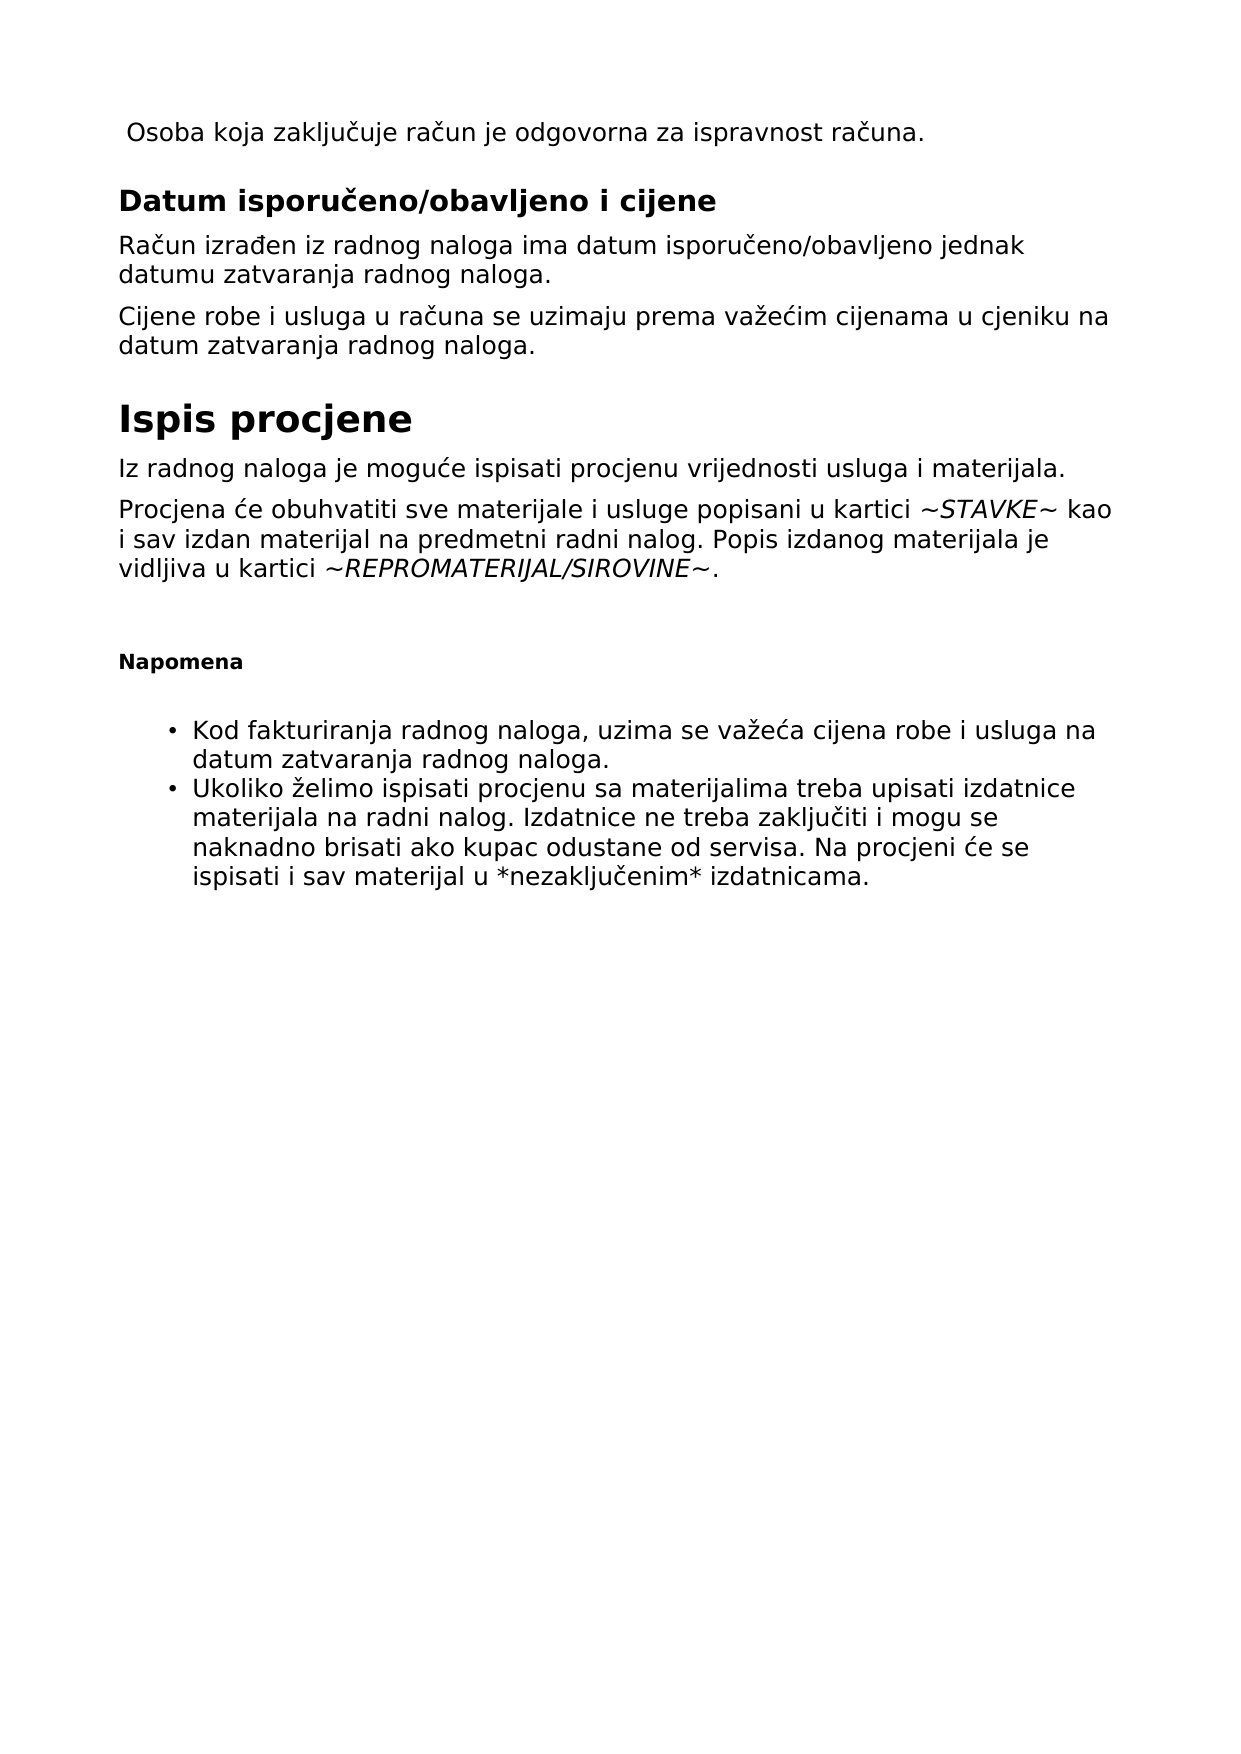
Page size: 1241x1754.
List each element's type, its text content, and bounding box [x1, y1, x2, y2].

subtitle Napomena [118, 650, 1122, 674]
text Račun izrađen iz radnog naloga ima datum isporučeno/obavljeno jednak datumu zatvaranja radnog naloga. [118, 231, 1122, 289]
subtitle Ispis procjene [118, 398, 1122, 442]
text Iz radnog naloga je moguće ispisati procjenu vrijednosti usluga i materijala. [118, 454, 1122, 483]
list Ukoliko želimo ispisati procjenu sa materijalima treba upisati izdatnice materijala na radni nalog. Izdatnice ne treba zaključiti i mogu se naknadno brisati ako kupac odustane od servisa. Na procjeni će se ispisati i sav materijal u *nezaključenim* izdatnicama. [177, 774, 1122, 891]
text Osoba koja zaključuje račun je odgovorna za ispravnost računa. [118, 118, 1122, 147]
subtitle Datum isporučeno/obavljeno i cijene [118, 185, 1122, 219]
text Cijene robe i usluga u računa se uzimaju prema važećim cijenama u cjeniku na datum zatvaranja radnog naloga. [118, 302, 1122, 360]
text Procjena će obuhvatiti sve materijale i usluge popisani u kartici ~STAVKE~ kao i sav izdan materijal na predmetni radni nalog. Popis izdanog materijala je vidljiva u kartici ~REPROMATERIJAL/SIROVINE~. [118, 496, 1122, 612]
list Kod fakturiranja radnog naloga, uzima se važeća cijena robe i usluga na datum zatvaranja radnog naloga. [177, 716, 1122, 774]
